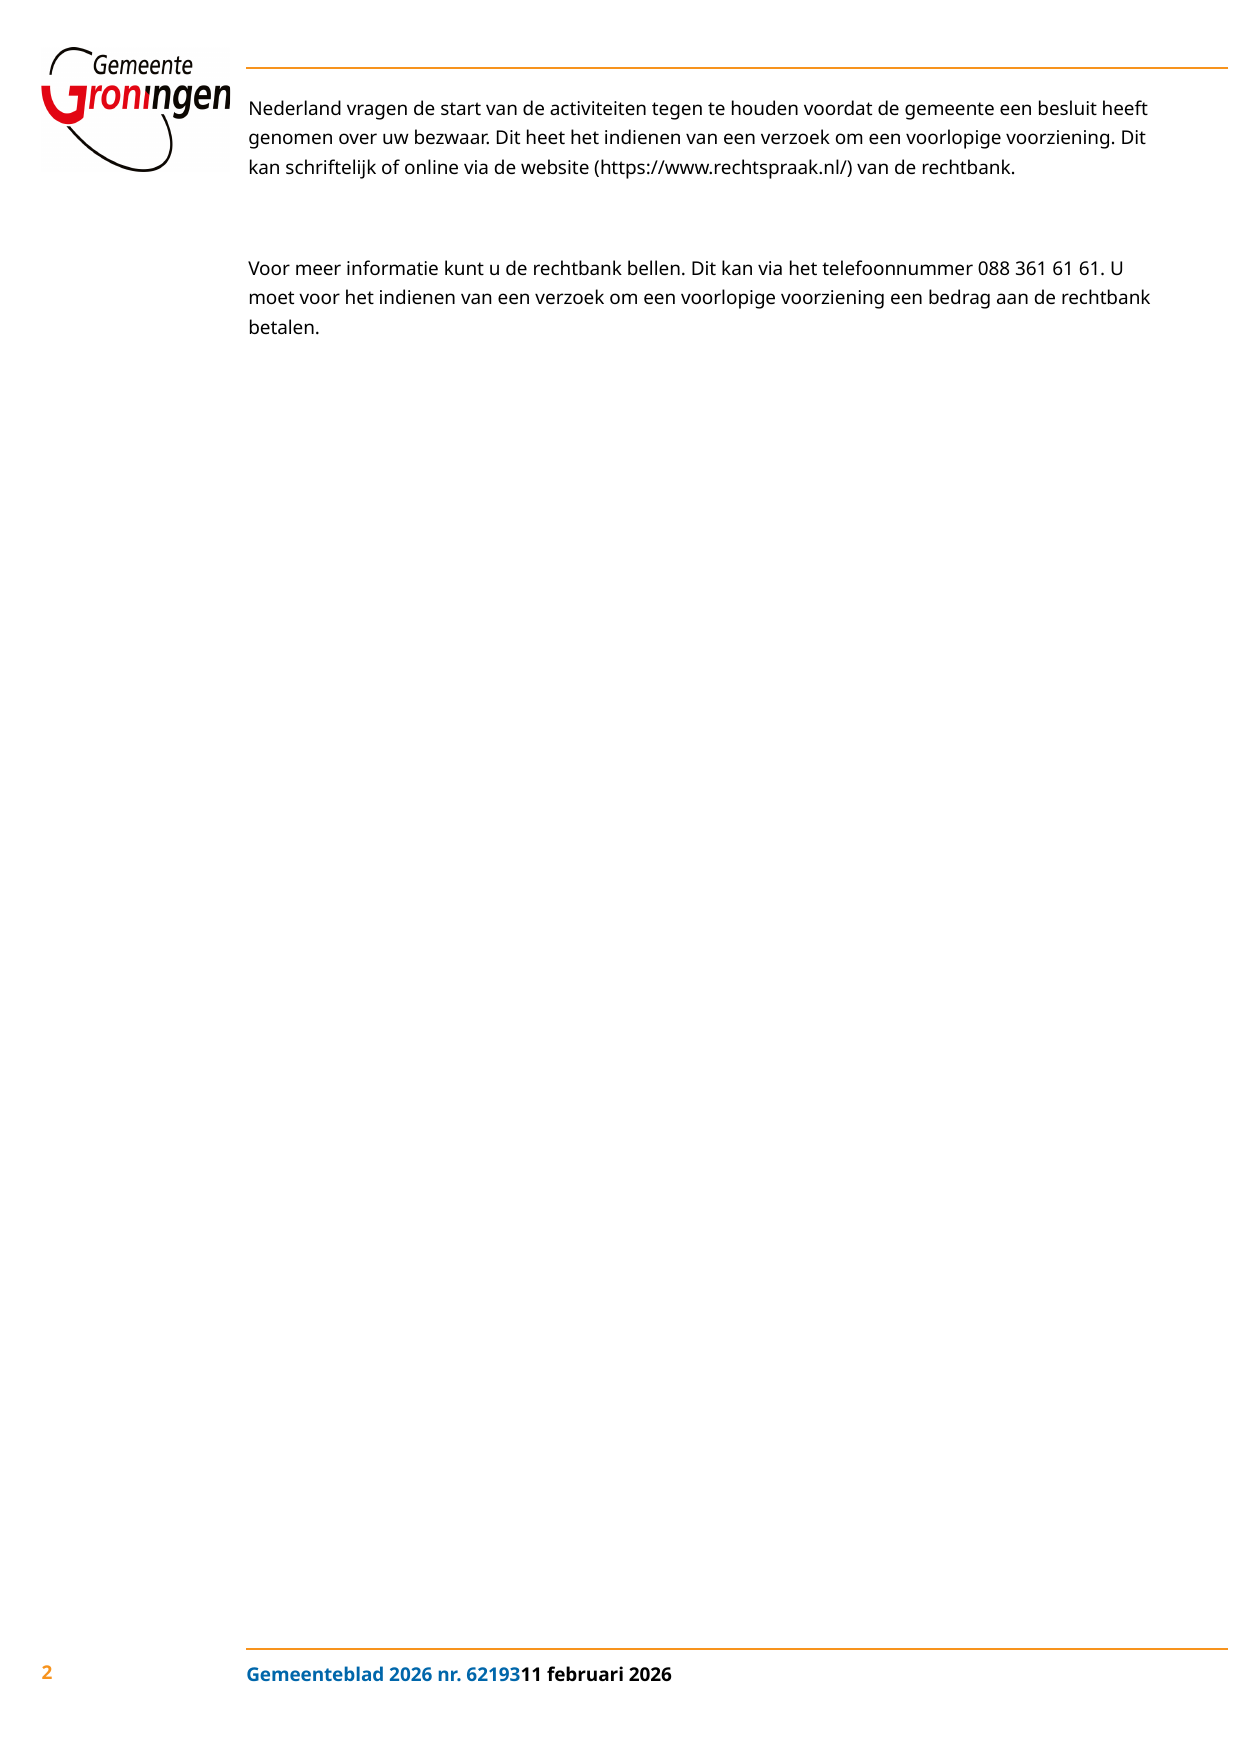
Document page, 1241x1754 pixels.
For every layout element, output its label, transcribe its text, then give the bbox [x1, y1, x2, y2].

text Voor meer informatie kunt u de rechtbank bellen. Dit kan via het telefoonnummer 088 361 61 61. U moet voor het indienen van een verzoek om een voorlopige voorziening een bedrag aan de rechtbank betalen. [248, 255, 1152, 340]
picture [41, 47, 231, 172]
text Nederland vragen de start van de activiteiten tegen te houden voordat de gemeente een besluit heeft genomen over uw bezwaar. Dit heet het indienen van een verzoek om een voorlopige voorziening. Dit kan schriftelijk of online via de website (https://www.rechtspraak.nl/) van de rechtbank. [248, 95, 1152, 180]
